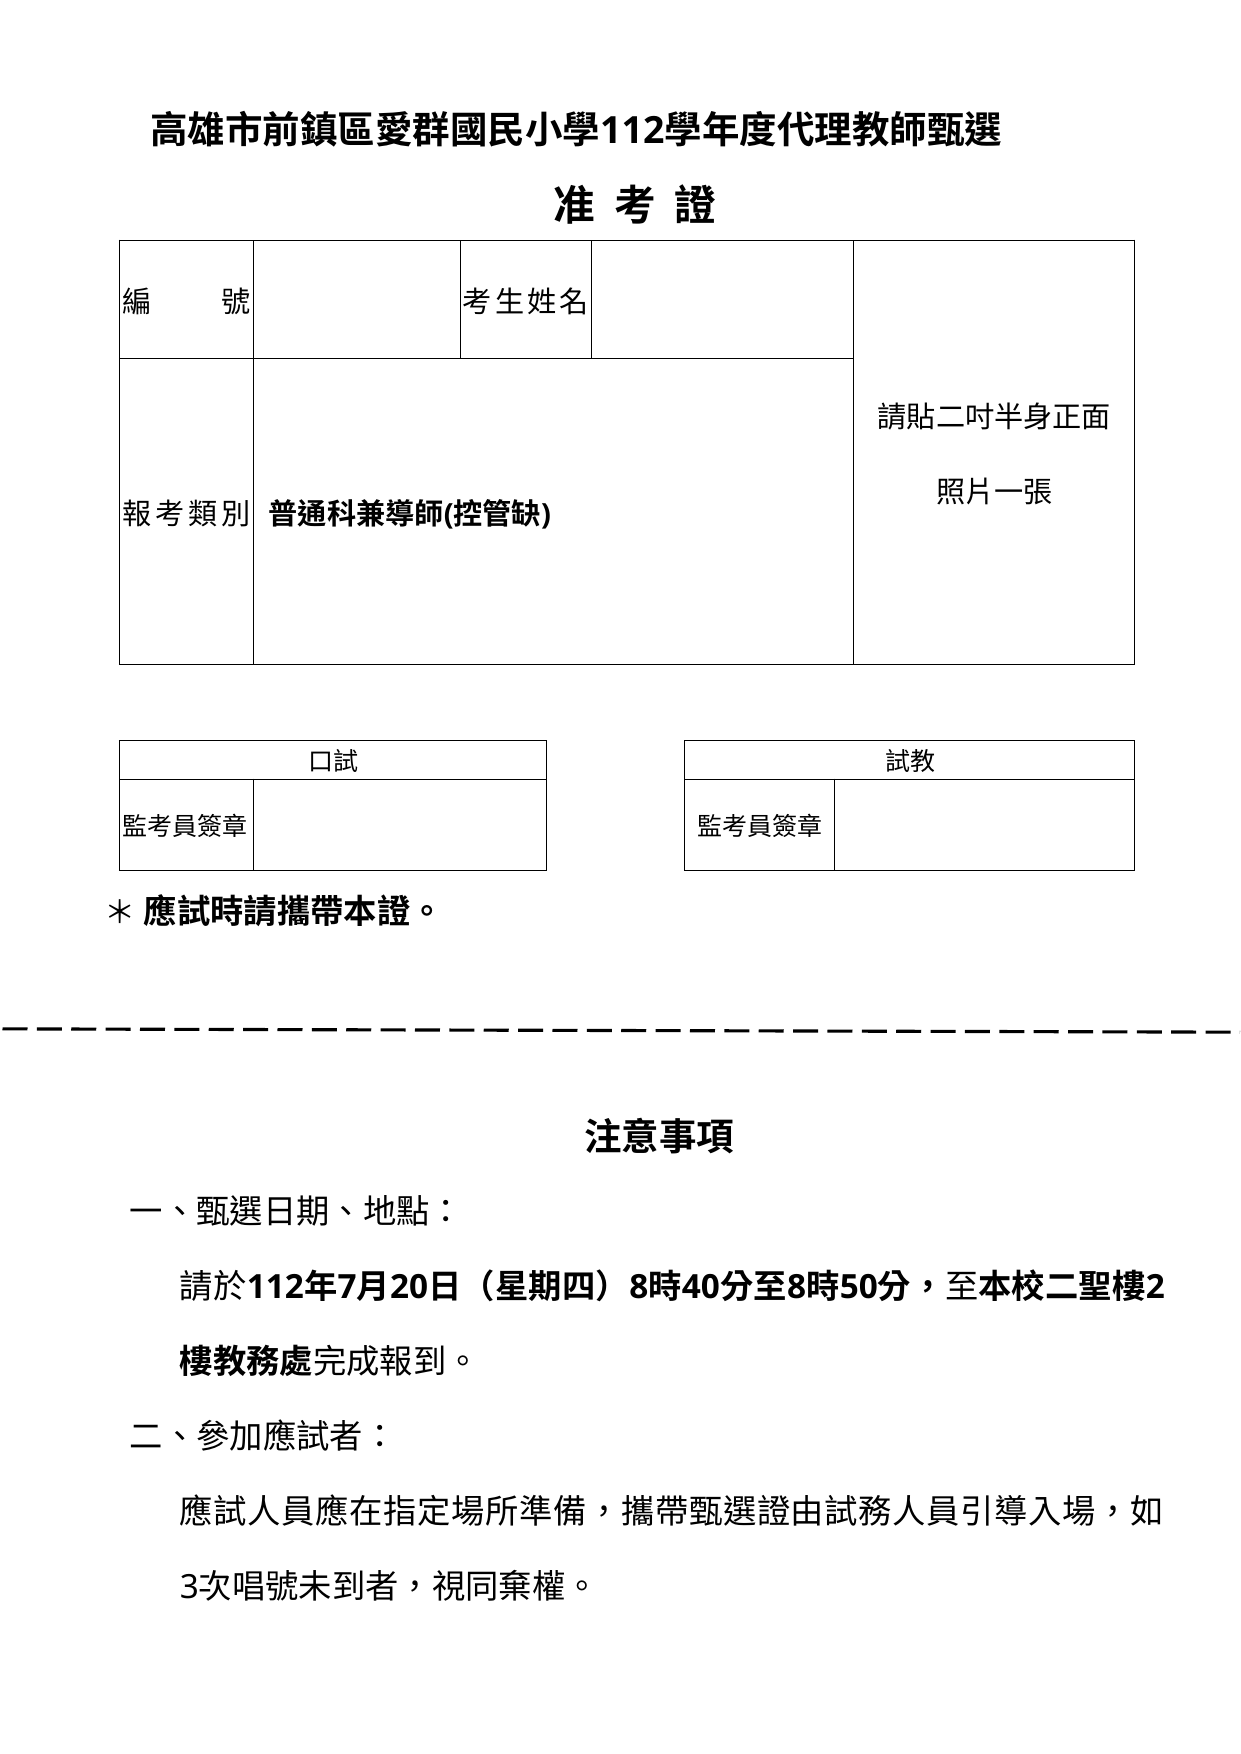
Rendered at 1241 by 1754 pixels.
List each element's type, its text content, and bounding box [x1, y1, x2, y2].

table_cell 普通科兼導師(控管缺) [254, 359, 853, 664]
table_header 請貼二吋半身正面 照片一張 [854, 241, 1134, 664]
table_cell 監考員簽章 [120, 780, 253, 870]
table_cell [547, 779, 684, 870]
text 注意事項 [104, 1096, 1165, 1171]
table_header 試教 [685, 741, 1134, 778]
table_cell [254, 780, 546, 870]
text 請於112年7月20日（星期四）8時40分至8時50分，至本校二聖樓2樓教務處完成報到。 [179, 1246, 1165, 1396]
table_header 編號 [120, 241, 253, 358]
table_cell [835, 780, 1134, 870]
text 一、甄選日期、地點： [129, 1171, 1165, 1246]
table_header [592, 241, 853, 358]
table_cell 報考類別 [120, 359, 253, 664]
table_header [254, 241, 460, 358]
text 二、參加應試者： [129, 1396, 1165, 1471]
list 應試時請攜帶本證。 [104, 871, 1165, 946]
text 准 考 證 [104, 164, 1165, 239]
table_header 口試 [120, 741, 546, 778]
table_header 考生姓名 [461, 241, 591, 358]
text 應試人員應在指定場所準備，攜帶甄選證由試務人員引導入場，如3次唱號未到者，視同棄權。 [179, 1471, 1165, 1621]
table_header [547, 740, 684, 778]
table_cell 監考員簽章 [685, 780, 834, 870]
text 高雄市前鎮區愛群國民小學112學年度代理教師甄選 [104, 89, 1165, 164]
